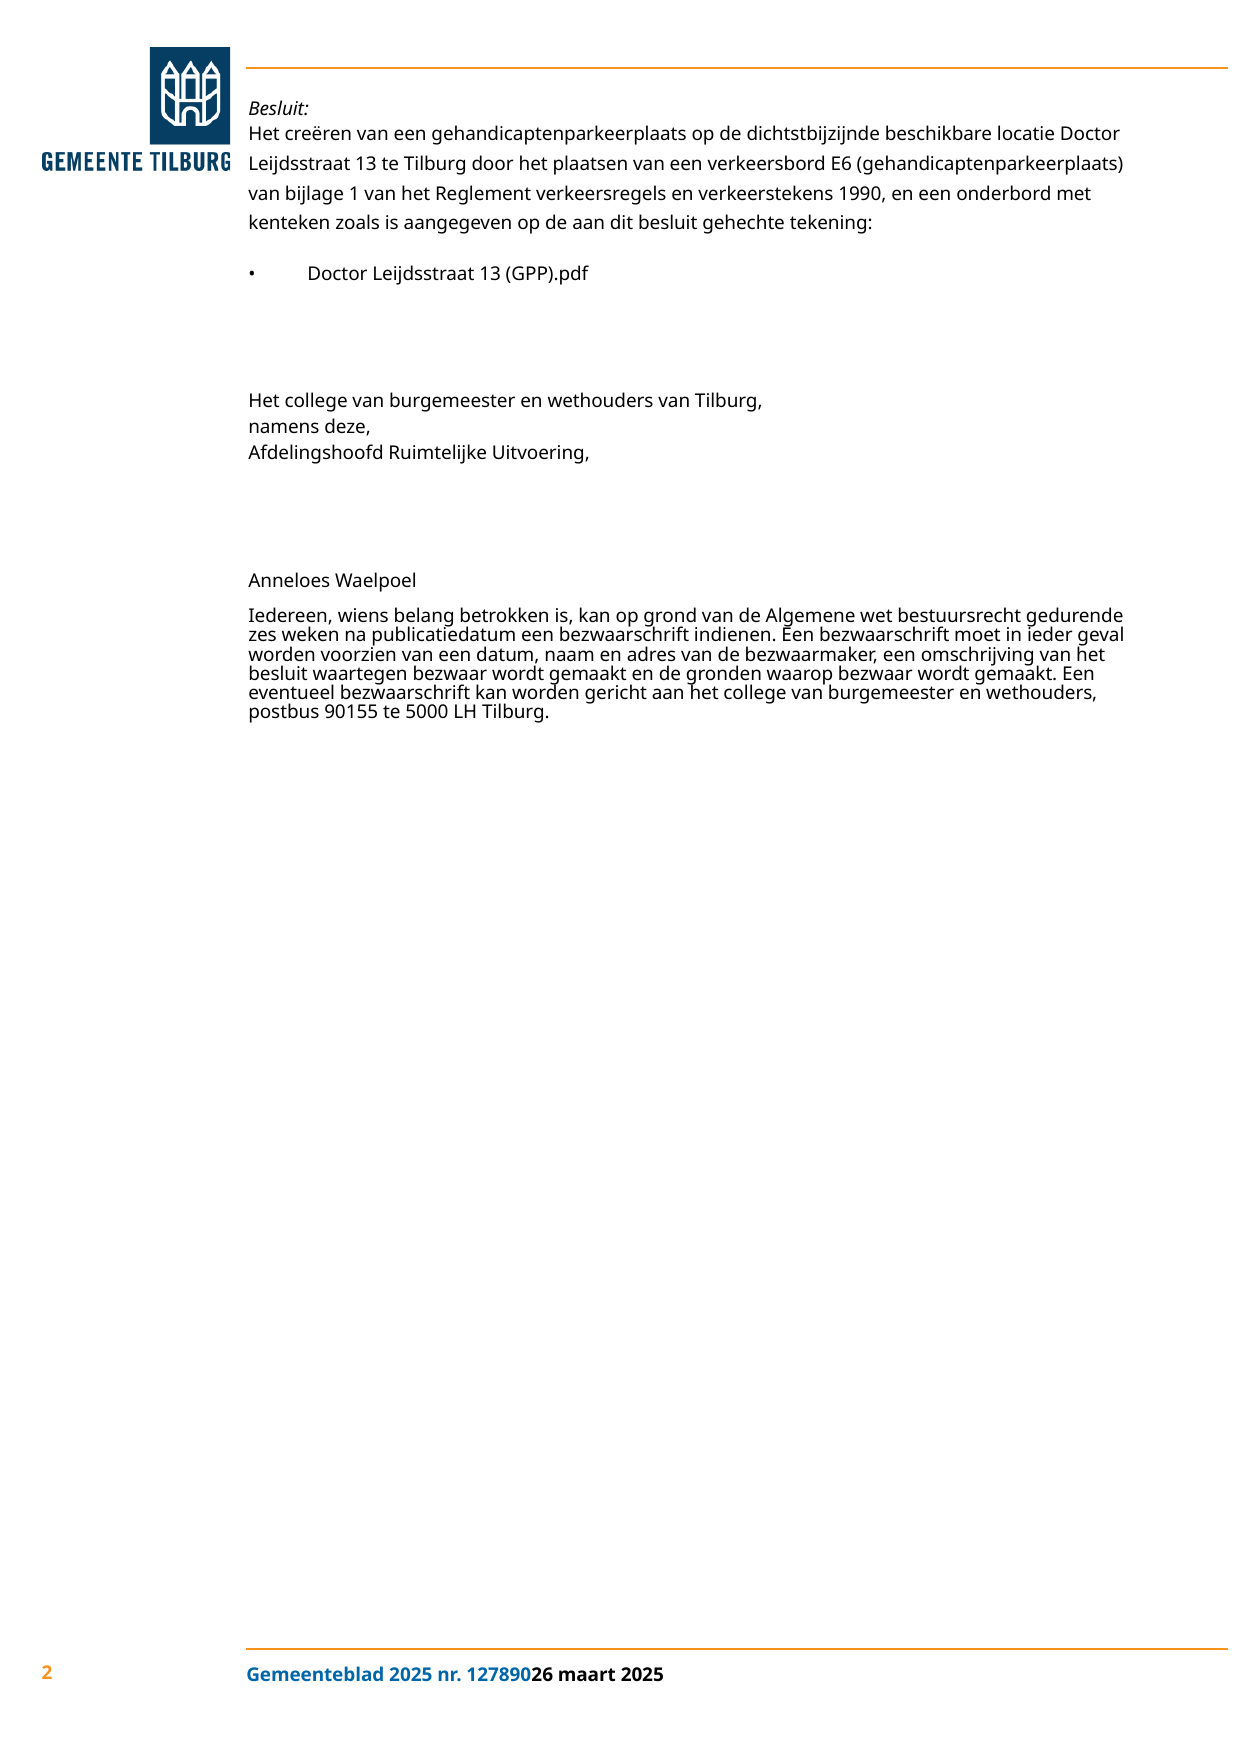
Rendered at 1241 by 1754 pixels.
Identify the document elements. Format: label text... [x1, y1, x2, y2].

text Besluit: [248, 95, 1152, 121]
list Doctor Leijdsstraat 13 (GPP).pdf [248, 260, 1152, 285]
text Het college van burgemeester en wethouders van Tilburg, [248, 387, 1152, 413]
picture [41, 47, 231, 172]
text Afdelingshoofd Ruimtelijke Uitvoering, [248, 439, 1152, 465]
text namens deze, [248, 413, 1152, 439]
text Iedereen, wiens belang betrokken is, kan op grond van de Algemene wet bestuursrecht gedurende zes weken na publicatiedatum een bezwaarschrift indienen. Een bezwaarschrift moet in ieder geval worden voorzien van een datum, naam en adres van de bezwaarmaker, een omschrijving van het besluit waartegen bezwaar wordt gemaakt en de gronden waarop bezwaar wordt gemaakt. Een eventueel bezwaarschrift kan worden gericht aan het college van burgemeester en wethouders, postbus 90155 te 5000 LH Tilburg. [248, 607, 1152, 723]
text Anneloes Waelpoel [248, 568, 1152, 593]
text Het creëren van een gehandicaptenparkeerplaats op de dichtstbijzijnde beschikbare locatie Doctor Leijdsstraat 13 te Tilburg door het plaatsen van een verkeersbord E6 (gehandicaptenparkeerplaats) van bijlage 1 van het Reglement verkeersregels en verkeerstekens 1990, en een onderbord met kenteken zoals is aangegeven op de aan dit besluit gehechte tekening: [248, 121, 1152, 235]
